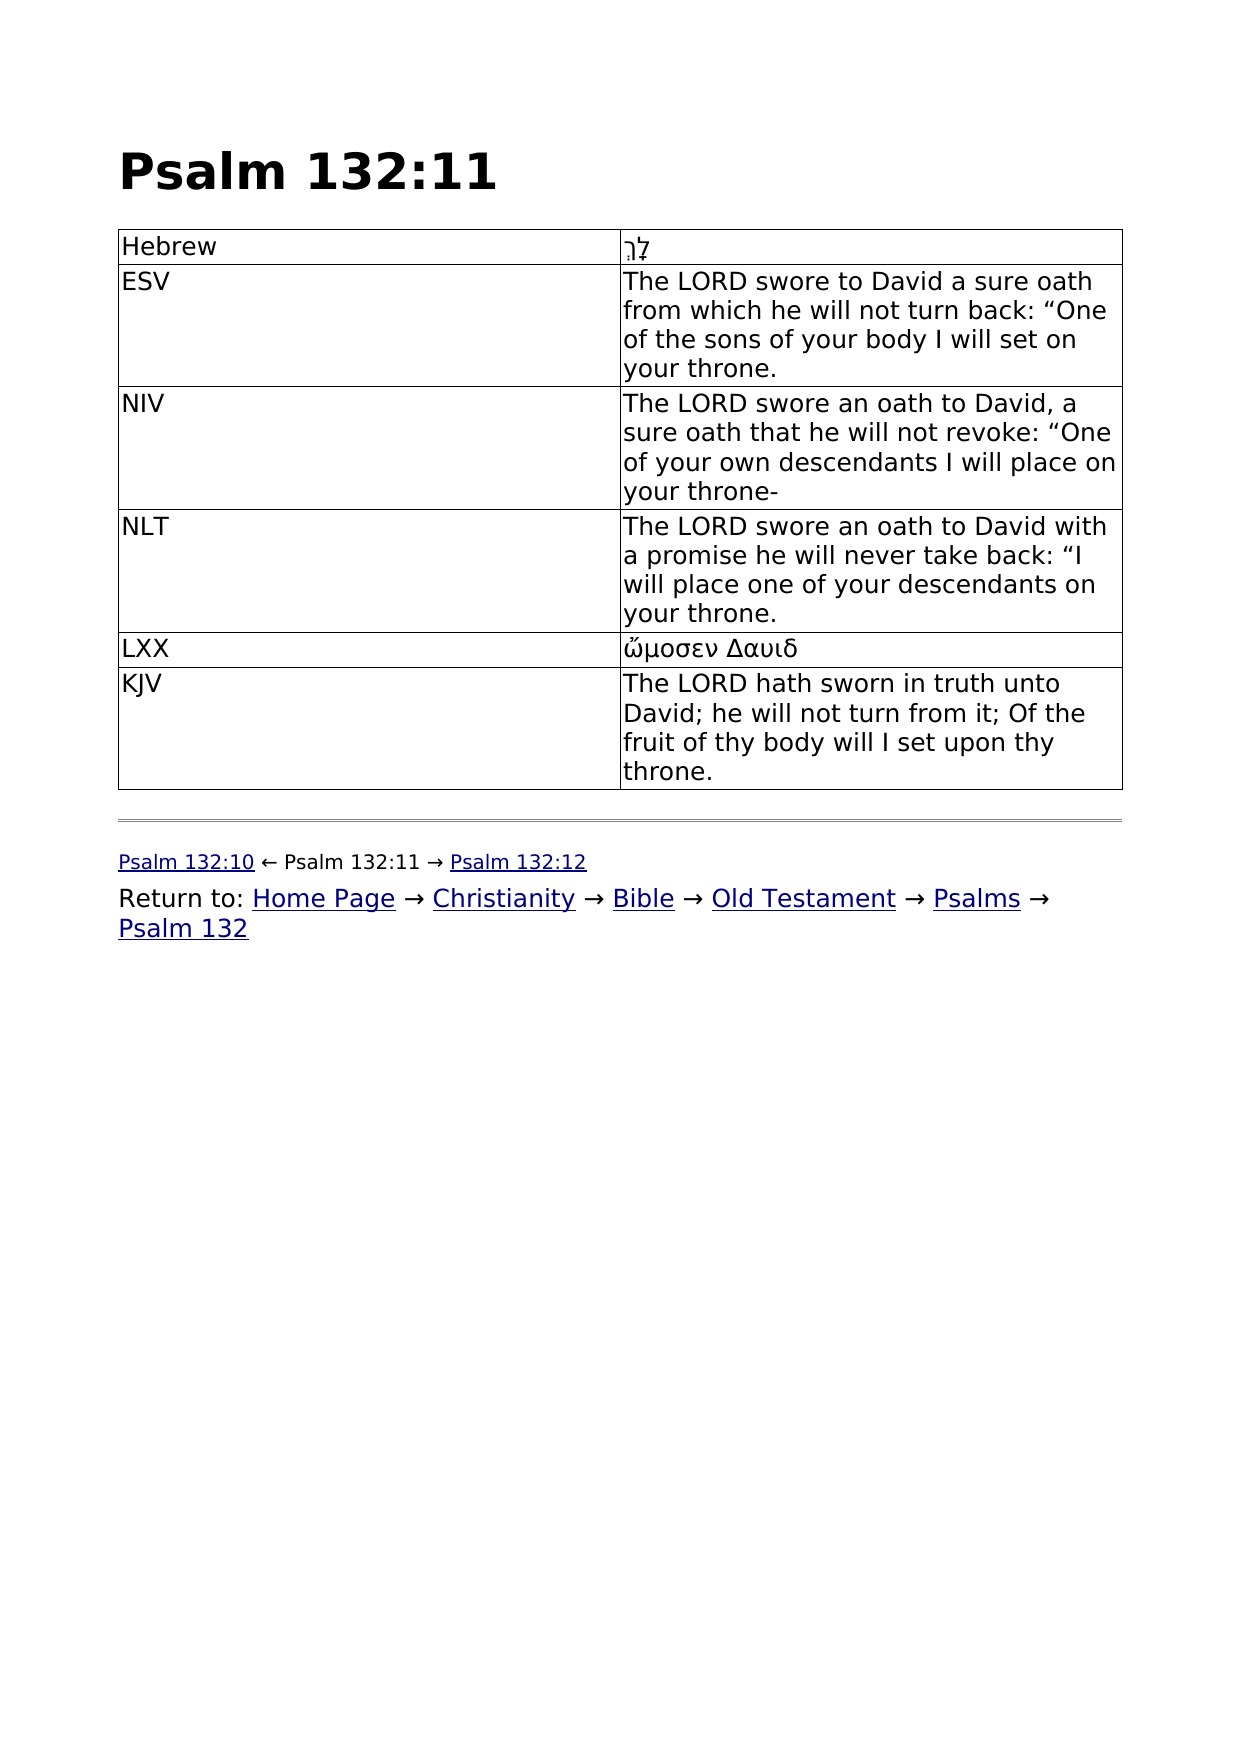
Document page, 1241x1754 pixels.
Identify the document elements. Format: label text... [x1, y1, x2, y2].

table_header Hebrew [119, 230, 620, 264]
table_cell The LORD swore an oath to David, a sure oath that he will not revoke: “One of your own descendants I will place on your throne- [621, 387, 1122, 509]
text Psalm 132:10 ← Psalm 132:11 → Psalm 132:12 [118, 851, 1122, 884]
table_cell NIV [119, 387, 620, 509]
text Return to: Home Page → Christianity → Bible → Old Testament → Psalms → Psalm 132 [118, 884, 1122, 943]
table_cell LXX [119, 633, 620, 667]
table_cell The LORD swore to David a sure oath from which he will not turn back: “One of the sons of your body I will set on your throne. [621, 265, 1122, 386]
table_cell KJV [119, 668, 620, 789]
table_cell The LORD hath sworn in truth unto David; he will not turn from it; Of the fruit of thy body will I set upon thy throne. [621, 668, 1122, 789]
table_header לָֽךְ [621, 230, 1122, 264]
subtitle Psalm 132:11 [118, 143, 1122, 201]
table_cell ESV [119, 265, 620, 386]
table_cell ὤμοσεν Δαυιδ [621, 633, 1122, 667]
table_cell The LORD swore an oath to David with a promise he will never take back: “I will place one of your descendants on your throne. [621, 510, 1122, 632]
table_cell NLT [119, 510, 620, 632]
